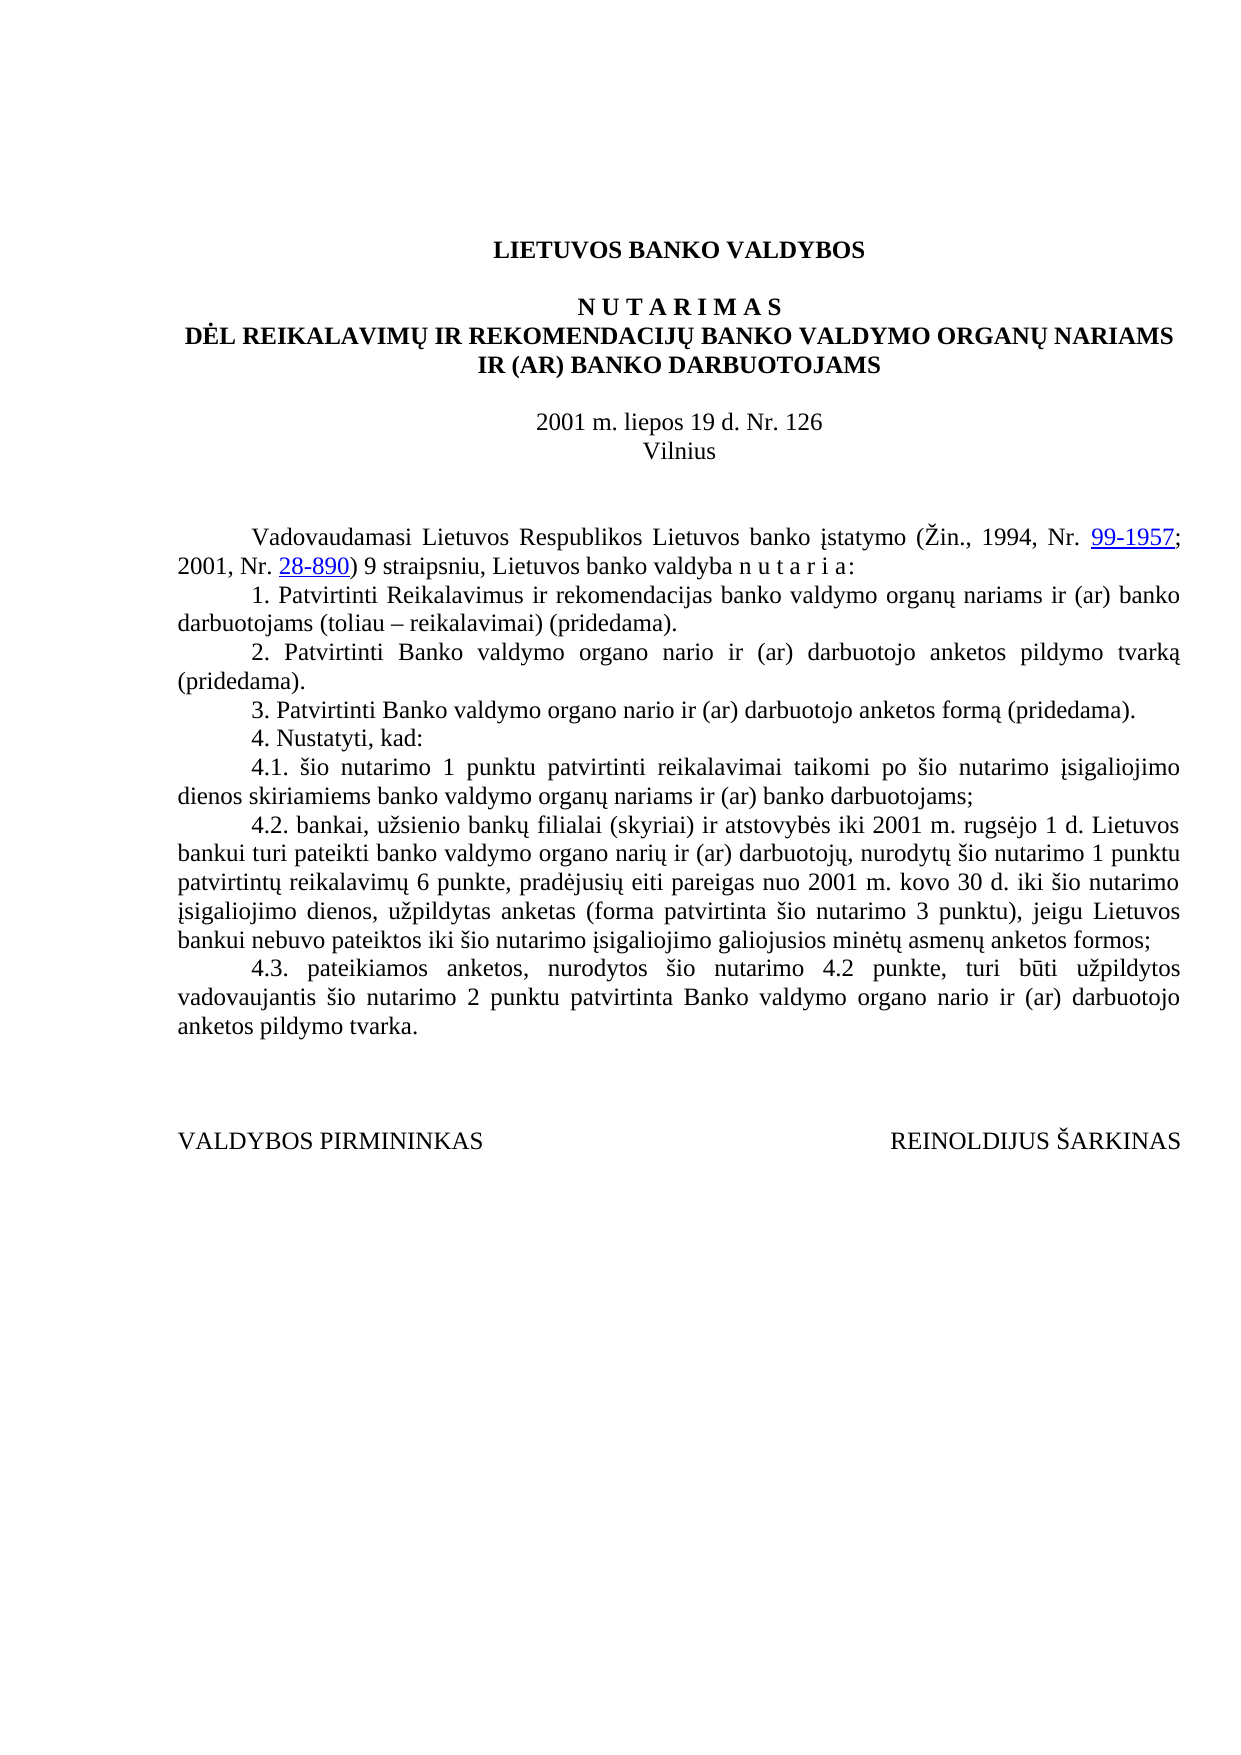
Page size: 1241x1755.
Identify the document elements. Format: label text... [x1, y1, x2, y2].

text 3. Patvirtinti Banko valdymo organo nario ir (ar) darbuotojo anketos formą (pridedama). [177, 695, 1181, 723]
text DĖL REIKALAVIMŲ IR REKOMENDACIJŲ BANKO VALDYMO ORGANŲ NARIAMS IR (AR) BANKO DARBUOTOJAMS [177, 321, 1181, 378]
text 4.1. šio nutarimo 1 punktu patvirtinti reikalavimai taikomi po šio nutarimo įsigaliojimo dienos skiriamiems banko valdymo organų nariams ir (ar) banko darbuotojams; [177, 752, 1181, 810]
text LIETUVOS BANKO VALDYBOS [177, 235, 1181, 263]
text 1. Patvirtinti Reikalavimus ir rekomendacijas banko valdymo organų nariams ir (ar) banko darbuotojams (toliau – reikalavimai) (pridedama). [177, 580, 1181, 637]
text Vilnius [177, 436, 1181, 465]
text VALDYBOS PIRMININKAS REINOLDIJUS ŠARKINAS [177, 1126, 1181, 1155]
text 2001 m. liepos 19 d. Nr. 126 [177, 407, 1181, 436]
text 4. Nustatyti, kad: [177, 723, 1181, 752]
text N U T A R I M A S [177, 292, 1181, 321]
text 4.3. pateikiamos anketos, nurodytos šio nutarimo 4.2 punkte, turi būti užpildytos vadovaujantis šio nutarimo 2 punktu patvirtinta Banko valdymo organo nario ir (ar) darbuotojo anketos pildymo tvarka. [177, 953, 1181, 1040]
text 2. Patvirtinti Banko valdymo organo nario ir (ar) darbuotojo anketos pildymo tvarką (pridedama). [177, 637, 1181, 695]
text Vadovaudamasi Lietuvos Respublikos Lietuvos banko įstatymo (Žin., 1994, Nr. 99-1957; 2001, Nr. 28-890) 9 straipsniu, Lietuvos banko valdyba nutaria: [177, 522, 1181, 580]
text 4.2. bankai, užsienio bankų filialai (skyriai) ir atstovybės iki 2001 m. rugsėjo 1 d. Lietuvos bankui turi pateikti banko valdymo organo narių ir (ar) darbuotojų, nurodytų šio nutarimo 1 punktu patvirtintų reikalavimų 6 punkte, pradėjusių eiti pareigas nuo 2001 m. kovo 30 d. iki šio nutarimo įsigaliojimo dienos, užpildytas anketas (forma patvirtinta šio nutarimo 3 punktu), jeigu Lietuvos bankui nebuvo pateiktos iki šio nutarimo įsigaliojimo galiojusios minėtų asmenų anketos formos; [177, 810, 1181, 953]
